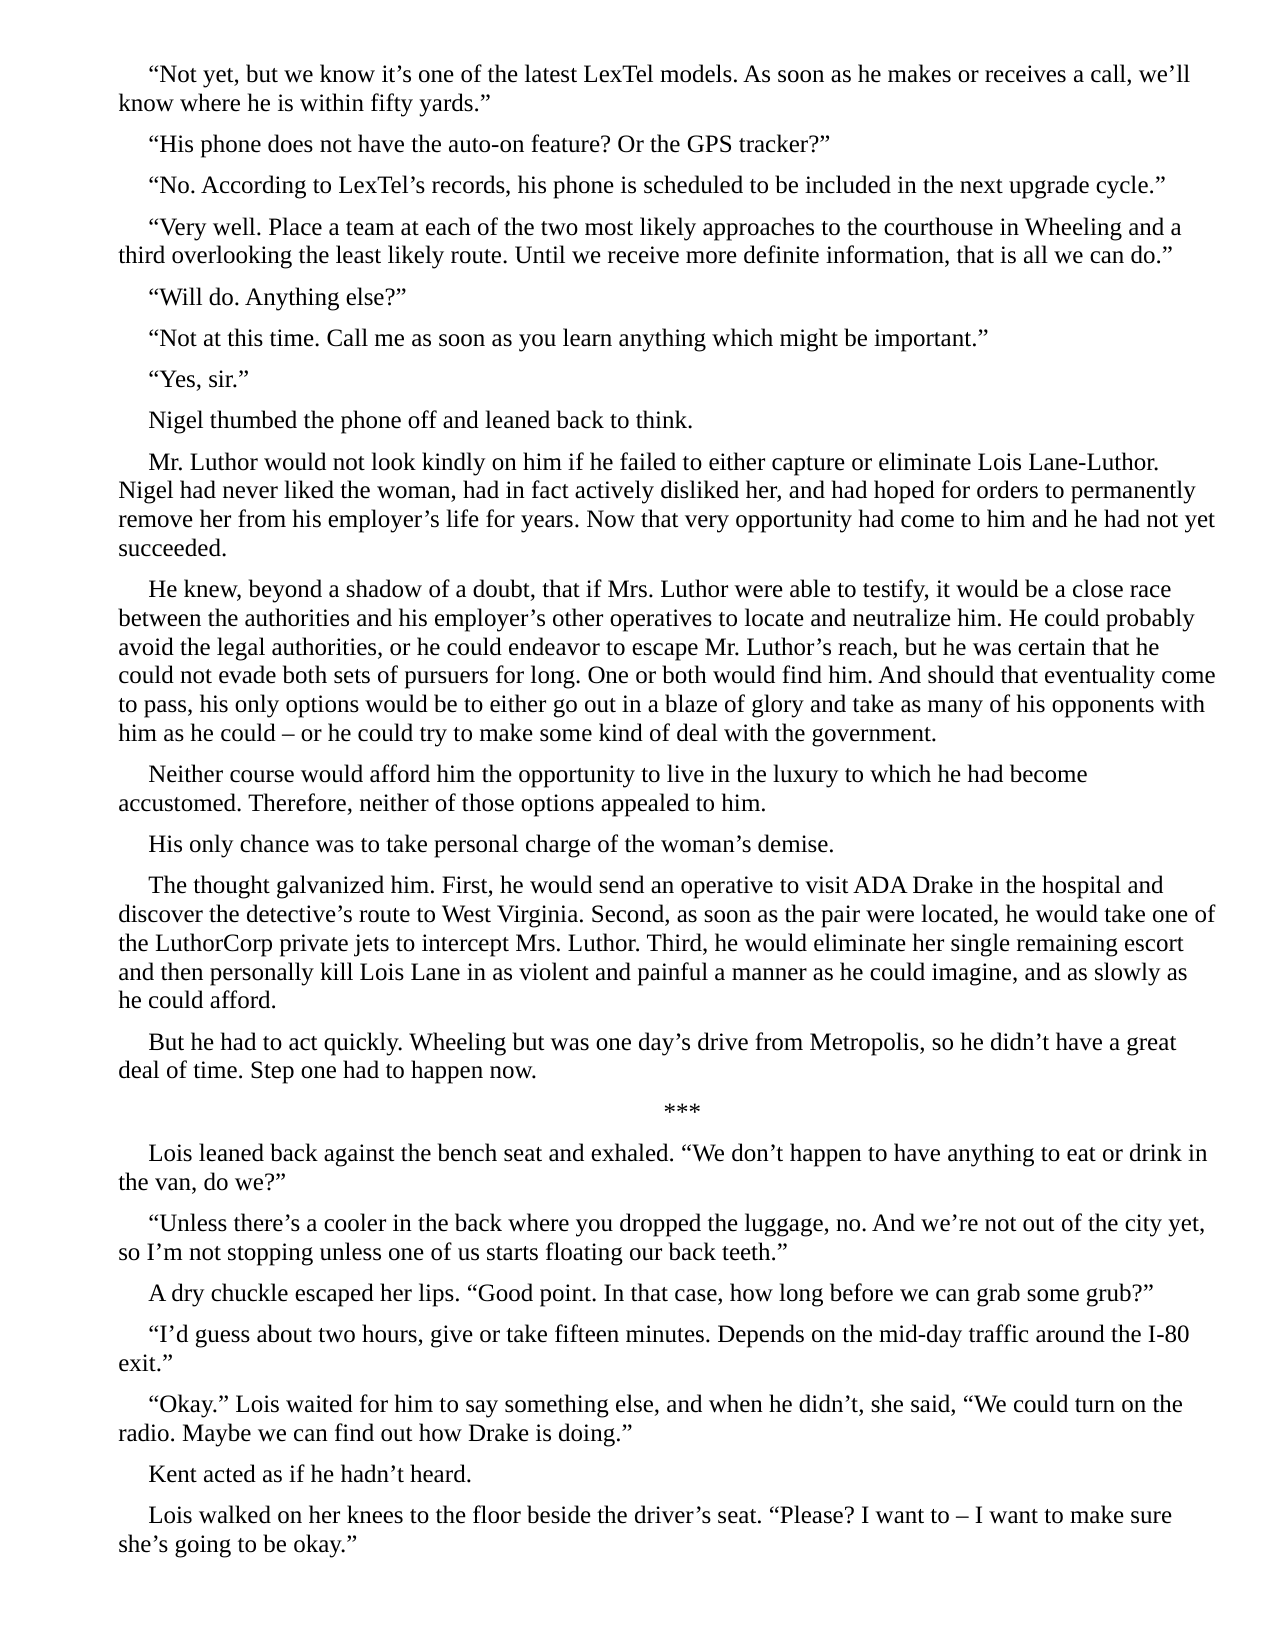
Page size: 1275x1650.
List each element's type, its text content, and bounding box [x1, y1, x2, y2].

text The thought galvanized him. First, he would send an operative to visit ADA Drake in the hospital and discover the detective’s route to West Virginia. Second, as soon as the pair were located, he would take one of the LuthorCorp private jets to intercept Mrs. Luthor. Third, he would eliminate her single remaining escort and then personally kill Lois Lane in as violent and painful a manner as he could imagine, and as slowly as he could afford. [118, 870, 1216, 1014]
text “Unless there’s a cooler in the back where you dropped the luggage, no. And we’re not out of the city yet, so I’m not stopping unless one of us starts floating our back teeth.” [118, 1208, 1216, 1265]
text “I’d guess about two hours, give or take fifteen minutes. Depends on the mid-day traffic around the I-80 exit.” [118, 1319, 1216, 1377]
text Neither course would afford him the opportunity to live in the luxury to which he had become accustomed. Therefore, neither of those options appealed to him. [118, 759, 1216, 817]
text Mr. Luthor would not look kindly on him if he failed to either capture or eliminate Lois Lane-Luthor. Nigel had never liked the woman, had in fact actively disliked her, and had hoped for orders to permanently remove her from his employer’s life for years. Now that very opportunity had come to him and he had not yet succeeded. [118, 447, 1216, 562]
text “Okay.” Lois waited for him to say something else, and when he didn’t, she said, “We could turn on the radio. Maybe we can find out how Drake is doing.” [118, 1389, 1216, 1447]
text *** [118, 1097, 1216, 1125]
text A dry chuckle escaped her lips. “Good point. In that case, how long before we can grab some grub?” [118, 1278, 1216, 1307]
text “Not at this time. Call me as soon as you learn anything which might be important.” [118, 323, 1216, 352]
text “Very well. Place a team at each of the two most likely approaches to the courthouse in Wheeling and a third overlooking the least likely route. Until we receive more definite information, that is all we can do.” [118, 212, 1216, 269]
text His only chance was to take personal charge of the woman’s demise. [118, 829, 1216, 858]
text “Will do. Anything else?” [118, 282, 1216, 310]
text “Not yet, but we know it’s one of the latest LexTel models. As soon as he makes or receives a call, we’ll know where he is within fifty yards.” [118, 59, 1216, 117]
text Lois walked on her knees to the floor beside the driver’s seat. “Please? I want to – I want to make sure she’s going to be okay.” [118, 1500, 1216, 1558]
text Lois leaned back against the bench seat and exhaled. “We don’t happen to have anything to eat or drink in the van, do we?” [118, 1138, 1216, 1195]
text Nigel thumbed the phone off and leaned back to think. [118, 405, 1216, 434]
text Kent acted as if he hadn’t heard. [118, 1459, 1216, 1488]
text But he had to act quickly. Wheeling but was one day’s drive from Metropolis, so he didn’t have a great deal of time. Step one had to happen now. [118, 1027, 1216, 1084]
text He knew, beyond a shadow of a doubt, that if Mrs. Luthor were able to testify, it would be a close race between the authorities and his employer’s other operatives to locate and neutralize him. He could probably avoid the legal authorities, or he could endeavor to escape Mr. Luthor’s reach, but he was certain that he could not evade both sets of pursuers for long. One or both would find him. And should that eventuality come to pass, his only options would be to either go out in a blaze of glory and take as many of his opponents with him as he could – or he could try to make some kind of deal with the government. [118, 574, 1216, 747]
text “Yes, sir.” [118, 364, 1216, 393]
text “No. According to LexTel’s records, his phone is scheduled to be included in the next upgrade cycle.” [118, 170, 1216, 199]
text “His phone does not have the auto-on feature? Or the GPS tracker?” [118, 129, 1216, 158]
